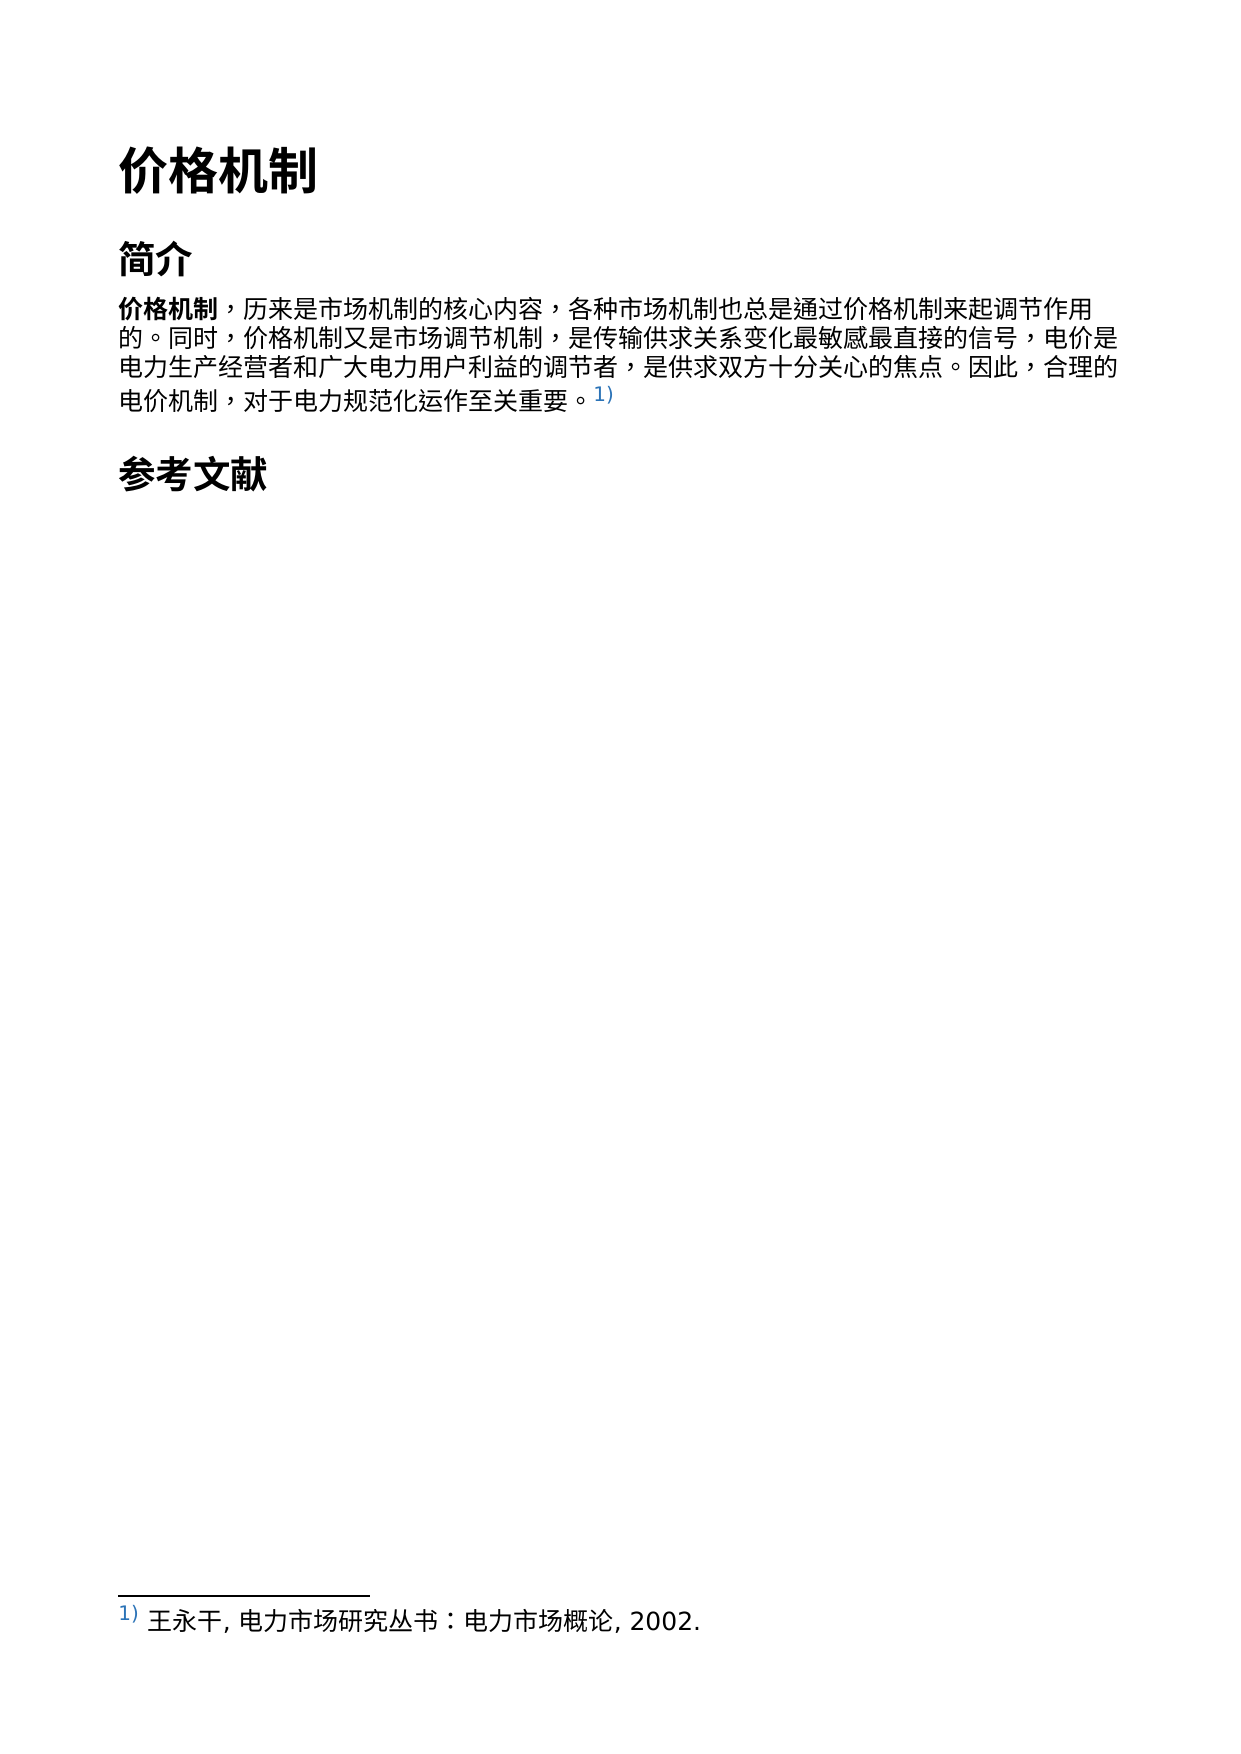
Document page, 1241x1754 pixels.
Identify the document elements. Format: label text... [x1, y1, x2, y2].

subtitle 简介 [118, 239, 1122, 282]
text 价格机制，历来是市场机制的核心内容，各种市场机制也总是通过价格机制来起调节作用的。同时，价格机制又是市场调节机制，是传输供求关系变化最敏感最直接的信号，电价是电力生产经营者和广大电力用户利益的调节者，是供求双方十分关心的焦点。因此，合理的电价机制，对于电力规范化运作至关重要。 [118, 295, 1122, 417]
text 王永干, 电力市场研究丛书：电力市场概论, 2002. [118, 1602, 1122, 1636]
subtitle 参考文献 [118, 454, 1122, 498]
subtitle 价格机制 [118, 143, 1122, 201]
